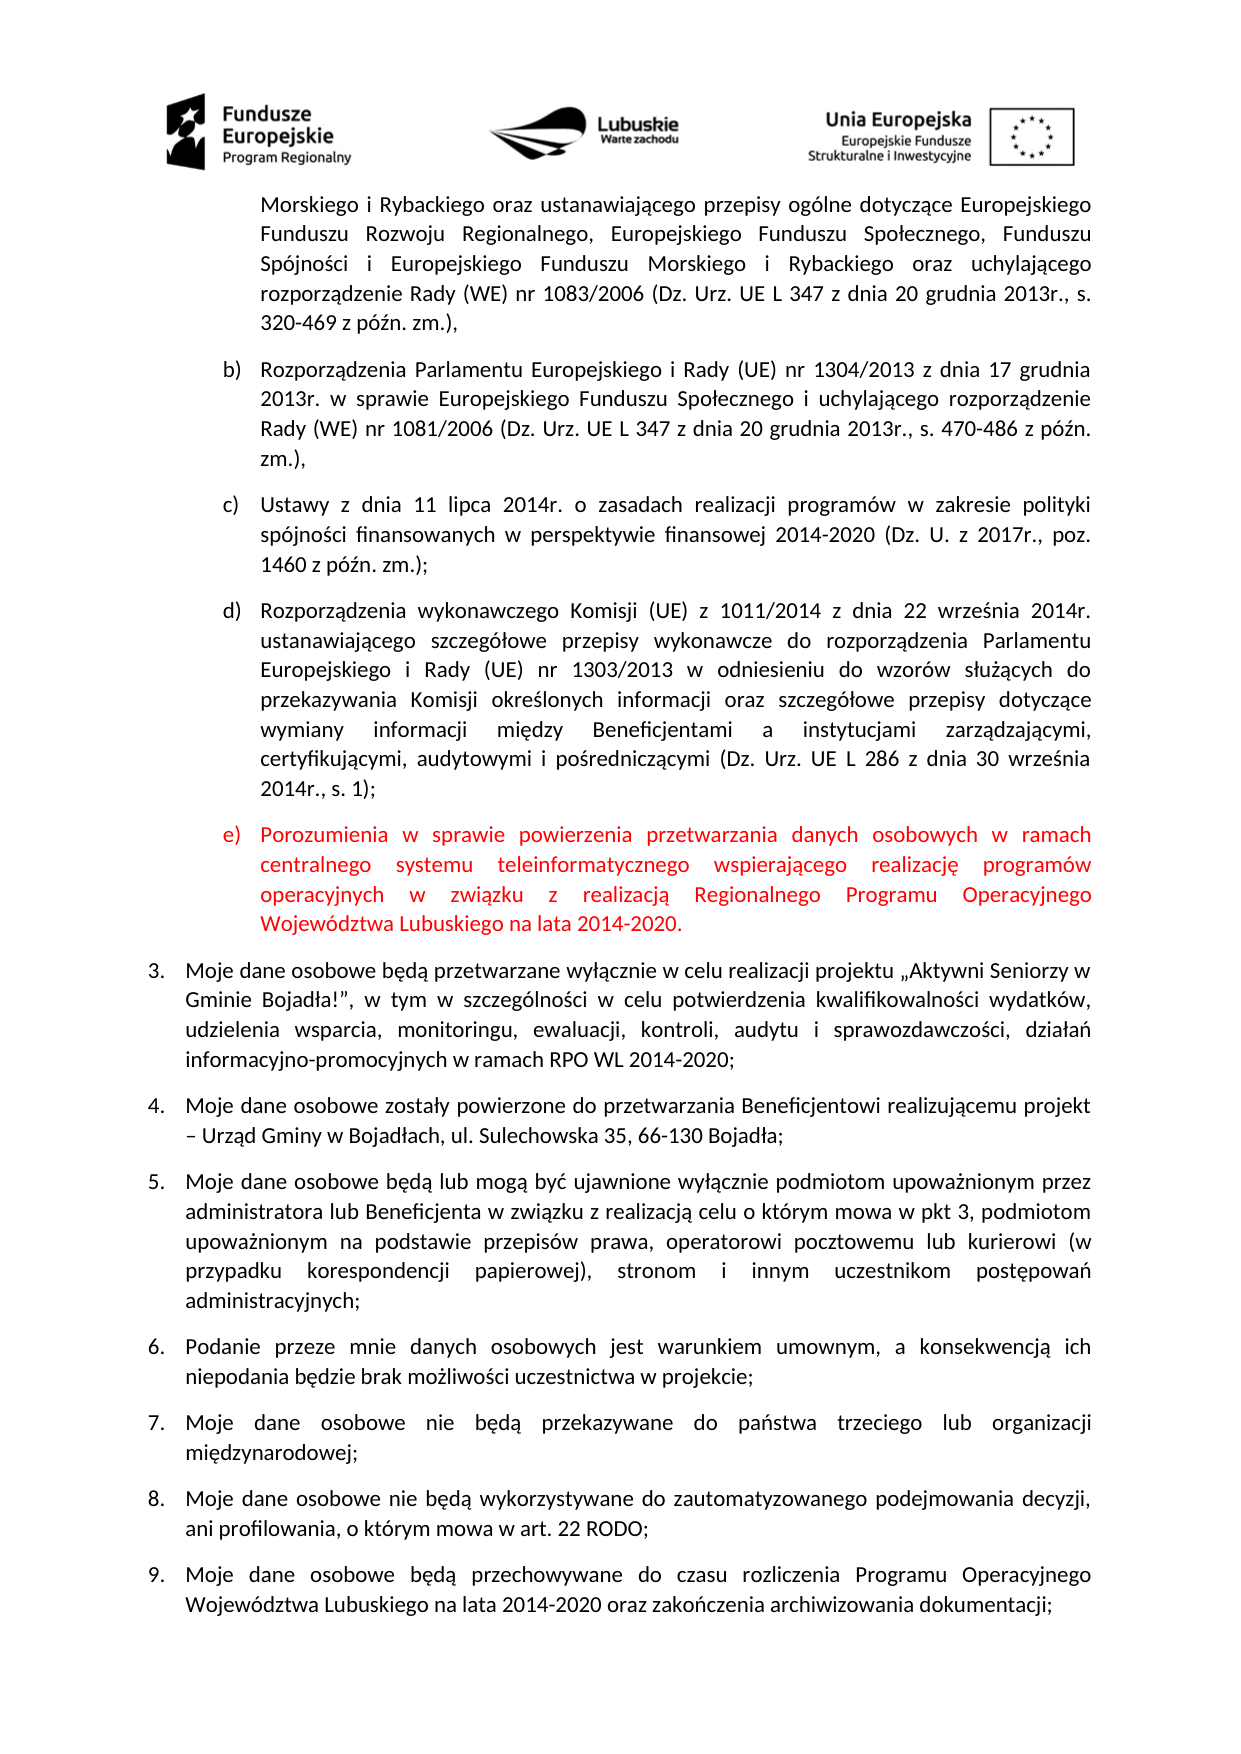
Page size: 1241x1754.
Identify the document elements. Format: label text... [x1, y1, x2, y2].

list Moje dane osobowe będą przechowywane do czasu rozliczenia Programu Operacyjnego Województwa Lubuskiego na lata 2014-2020 oraz zakończenia archiwizowania dokumentacji; [148, 1561, 1093, 1618]
list Morskiego i Rybackiego oraz ustanawiającego przepisy ogólne dotyczące Europejskiego Funduszu Rozwoju Regionalnego, Europejskiego Funduszu Społecznego, Funduszu Spójności i Europejskiego Funduszu Morskiego i Rybackiego oraz uchylającego rozporządzenie Rady (WE) nr 1083/2006 (Dz. Urz. UE L 347 z dnia 20 grudnia 2013r., s. 320-469 z późn. zm.), [223, 190, 1093, 337]
list Moje dane osobowe nie będą wykorzystywane do zautomatyzowanego podejmowania decyzji, ani profilowania, o którym mowa w art. 22 RODO; [148, 1484, 1093, 1542]
list Moje dane osobowe będą lub mogą być ujawnione wyłącznie podmiotom upoważnionym przez administratora lub Beneficjenta w związku z realizacją celu o którym mowa w pkt 3, podmiotom upoważnionym na podstawie przepisów prawa, operatorowi pocztowemu lub kurierowi (w przypadku korespondencji papierowej), stronom i innym uczestnikom postępowań administracyjnych; [148, 1167, 1093, 1314]
list Podanie przeze mnie danych osobowych jest warunkiem umownym, a konsekwencją ich niepodania będzie brak możliwości uczestnictwa w projekcie; [148, 1332, 1093, 1390]
list Moje dane osobowe nie będą przekazywane do państwa trzeciego lub organizacji międzynarodowej; [148, 1408, 1093, 1466]
list Rozporządzenia Parlamentu Europejskiego i Rady (UE) nr 1304/2013 z dnia 17 grudnia 2013r. w sprawie Europejskiego Funduszu Społecznego i uchylającego rozporządzenie Rady (WE) nr 1081/2006 (Dz. Urz. UE L 347 z dnia 20 grudnia 2013r., s. 470-486 z późn. zm.), [223, 355, 1093, 472]
list Ustawy z dnia 11 lipca 2014r. o zasadach realizacji programów w zakresie polityki spójności finansowanych w perspektywie finansowej 2014-2020 (Dz. U. z 2017r., poz. 1460 z późn. zm.); [223, 490, 1093, 578]
list Moje dane osobowe zostały powierzone do przetwarzania Beneficjentowi realizującemu projekt – Urząd Gminy w Bojadłach, ul. Sulechowska 35, 66-130 Bojadła; [148, 1091, 1093, 1149]
list Porozumienia w sprawie powierzenia przetwarzania danych osobowych w ramach centralnego systemu teleinformatycznego wspierającego realizację programów operacyjnych w związku z realizacją Regionalnego Programu Operacyjnego Województwa Lubuskiego na lata 2014-2020. [223, 821, 1093, 938]
list Moje dane osobowe będą przetwarzane wyłącznie w celu realizacji projektu „Aktywni Seniorzy w Gminie Bojadła!”, w tym w szczególności w celu potwierdzenia kwalifikowalności wydatków, udzielenia wsparcia, monitoringu, ewaluacji, kontroli, audytu i sprawozdawczości, działań informacyjno-promocyjnych w ramach RPO WL 2014-2020; [148, 956, 1093, 1073]
list Rozporządzenia wykonawczego Komisji (UE) z 1011/2014 z dnia 22 września 2014r. ustanawiającego szczegółowe przepisy wykonawcze do rozporządzenia Parlamentu Europejskiego i Rady (UE) nr 1303/2013 w odniesieniu do wzorów służących do przekazywania Komisji określonych informacji oraz szczegółowe przepisy dotyczące wymiany informacji między Beneficjentami a instytucjami zarządzającymi, certyfikującymi, audytowymi i pośredniczącymi (Dz. Urz. UE L 286 z dnia 30 września 2014r., s. 1); [223, 596, 1093, 802]
